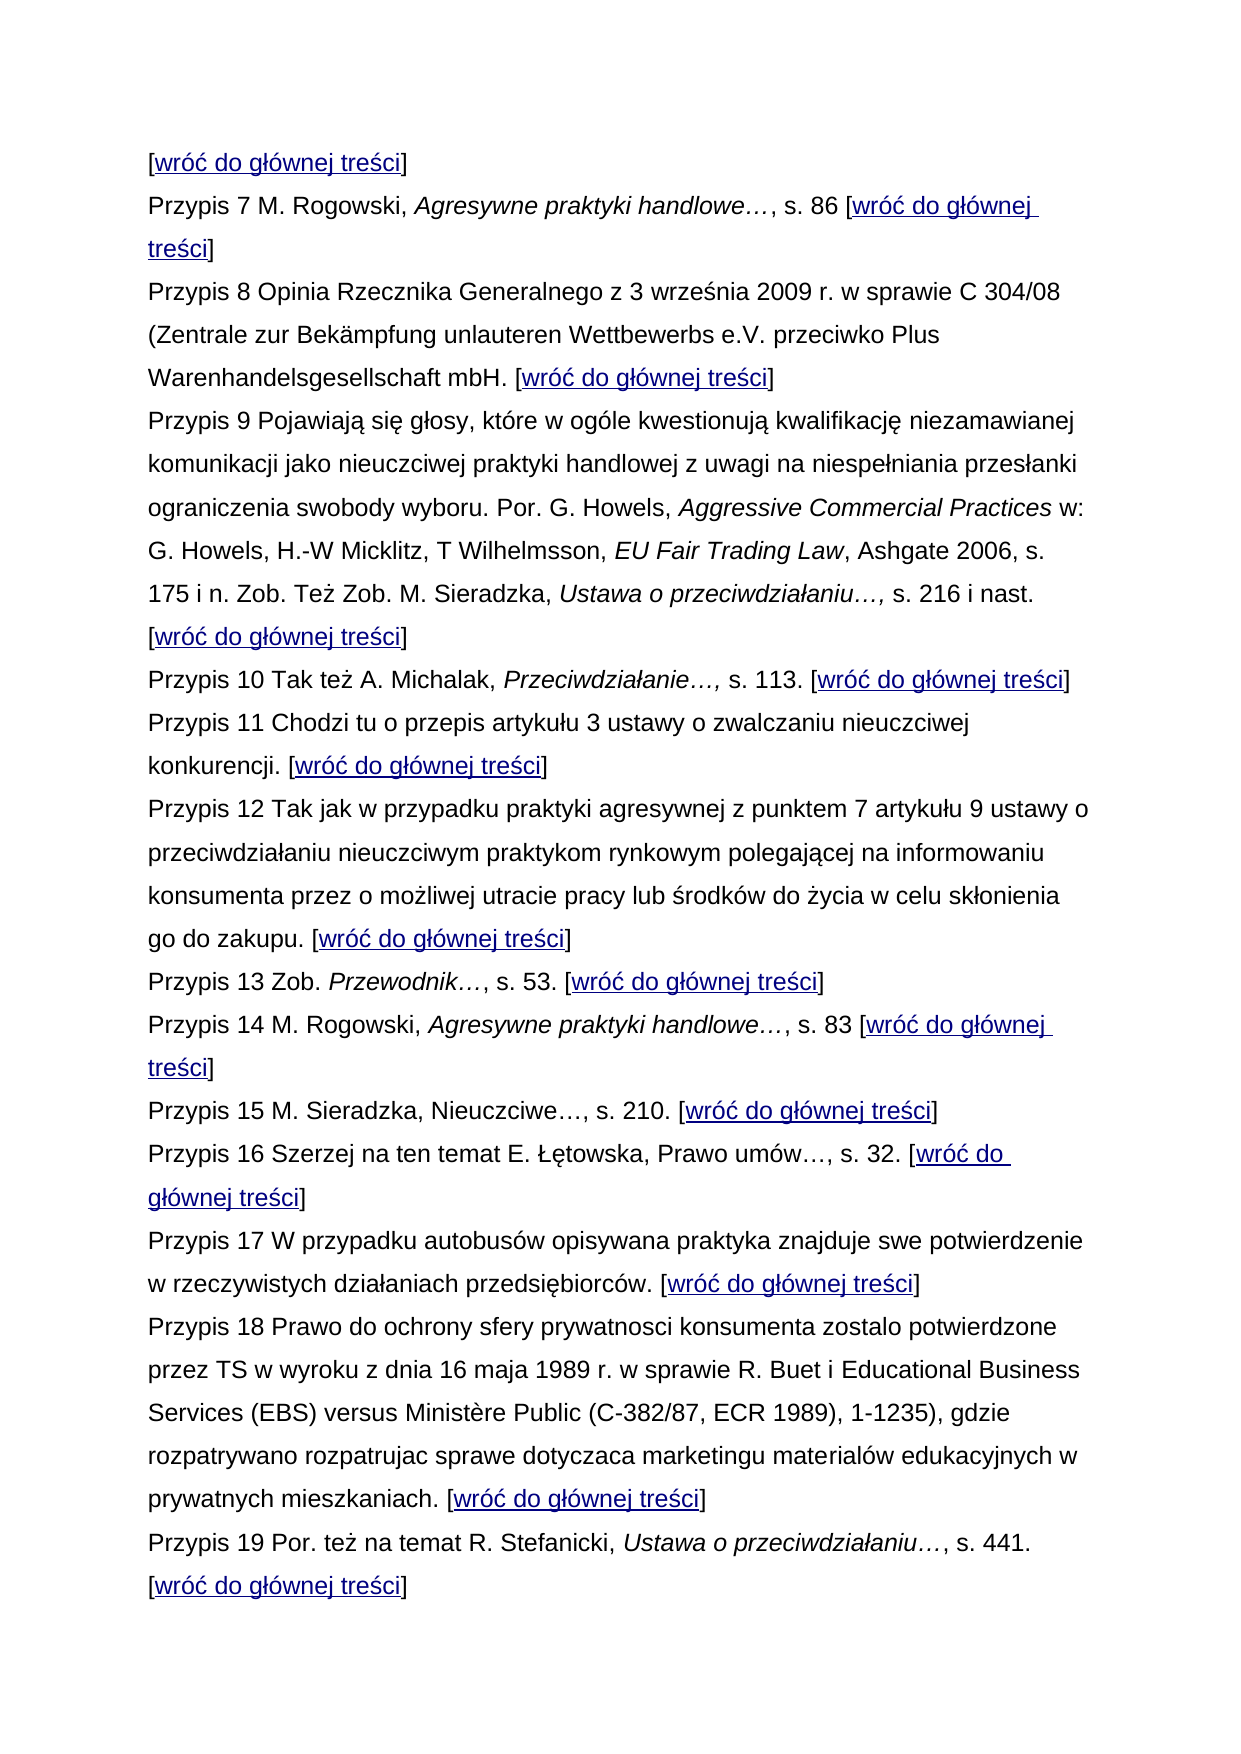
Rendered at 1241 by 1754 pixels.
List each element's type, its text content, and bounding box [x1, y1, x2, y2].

text Przypis 16 Szerzej na ten temat E. Łętowska, Prawo umów…, s. 32. [wróć do głównej treści] [148, 1139, 1093, 1211]
text Przypis 10 Tak też A. Michalak, Przeciwdziałanie…, s. 113. [wróć do głównej treści] [148, 665, 1093, 694]
text Przypis 9 Pojawiają się głosy, które w ogóle kwestionują kwalifikację niezamawianej komunikacji jako nieuczciwej praktyki handlowej z uwagi na niespełniania przesłanki ograniczenia swobody wyboru. Por. G. Howels, Aggressive Commercial Practices w: G. Howels, H.-W Micklitz, T Wilhelmsson, EU Fair Trading Law, Ashgate 2006, s. 175 i n. Zob. Też Zob. M. Sieradzka, Ustawa o przeciwdziałaniu…, s. 216 i nast. [wróć do głównej treści] [148, 406, 1093, 651]
text Przypis 12 Tak jak w przypadku praktyki agresywnej z punktem 7 artykułu 9 ustawy o przeciwdziałaniu nieuczciwym praktykom rynkowym polegającej na informowaniu konsumenta przez o możliwej utracie pracy lub środków do życia w celu skłonienia go do zakupu. [wróć do głównej treści] [148, 794, 1093, 953]
text Przypis 15 M. Sieradzka, Nieuczciwe…, s. 210. [wróć do głównej treści] [148, 1096, 1093, 1125]
text Przypis 14 M. Rogowski, Agresywne praktyki handlowe…, s. 83 [wróć do głównej treści] [148, 1010, 1093, 1082]
text Przypis 18 Prawo do ochrony sfery prywatnosci konsumenta zostalo potwierdzone przez TS w wyroku z dnia 16 maja 1989 r. w sprawie R. Buet i Educational Business Services (EBS) versus Ministère Public (C-382/87, ECR 1989), 1-1235), gdzie rozpatrywano rozpatrujac sprawe dotyczaca marketingu materialów edukacyjnych w prywatnych mieszkaniach. [wróć do głównej treści] [148, 1312, 1093, 1513]
text [wróć do głównej treści] [148, 148, 1093, 176]
text Przypis 7 M. Rogowski, Agresywne praktyki handlowe…, s. 86 [wróć do głównej treści] [148, 191, 1093, 263]
text Przypis 17 W przypadku autobusów opisywana praktyka znajduje swe potwierdzenie w rzeczywistych działaniach przedsiębiorców. [wróć do głównej treści] [148, 1226, 1093, 1298]
text Przypis 13 Zob. Przewodnik…, s. 53. [wróć do głównej treści] [148, 967, 1093, 996]
text Przypis 8 Opinia Rzecznika Generalnego z 3 września 2009 r. w sprawie C 304/08 (Zentrale zur Bekämpfung unlauteren Wettbewerbs e.V. przeciwko Plus Warenhandelsgesellschaft mbH. [wróć do głównej treści] [148, 277, 1093, 392]
text Przypis 11 Chodzi tu o przepis artykułu 3 ustawy o zwalczaniu nieuczciwej konkurencji. [wróć do głównej treści] [148, 708, 1093, 780]
text Przypis 19 Por. też na temat R. Stefanicki, Ustawa o przeciwdziałaniu…, s. 441. [wróć do głównej treści] [148, 1528, 1093, 1599]
